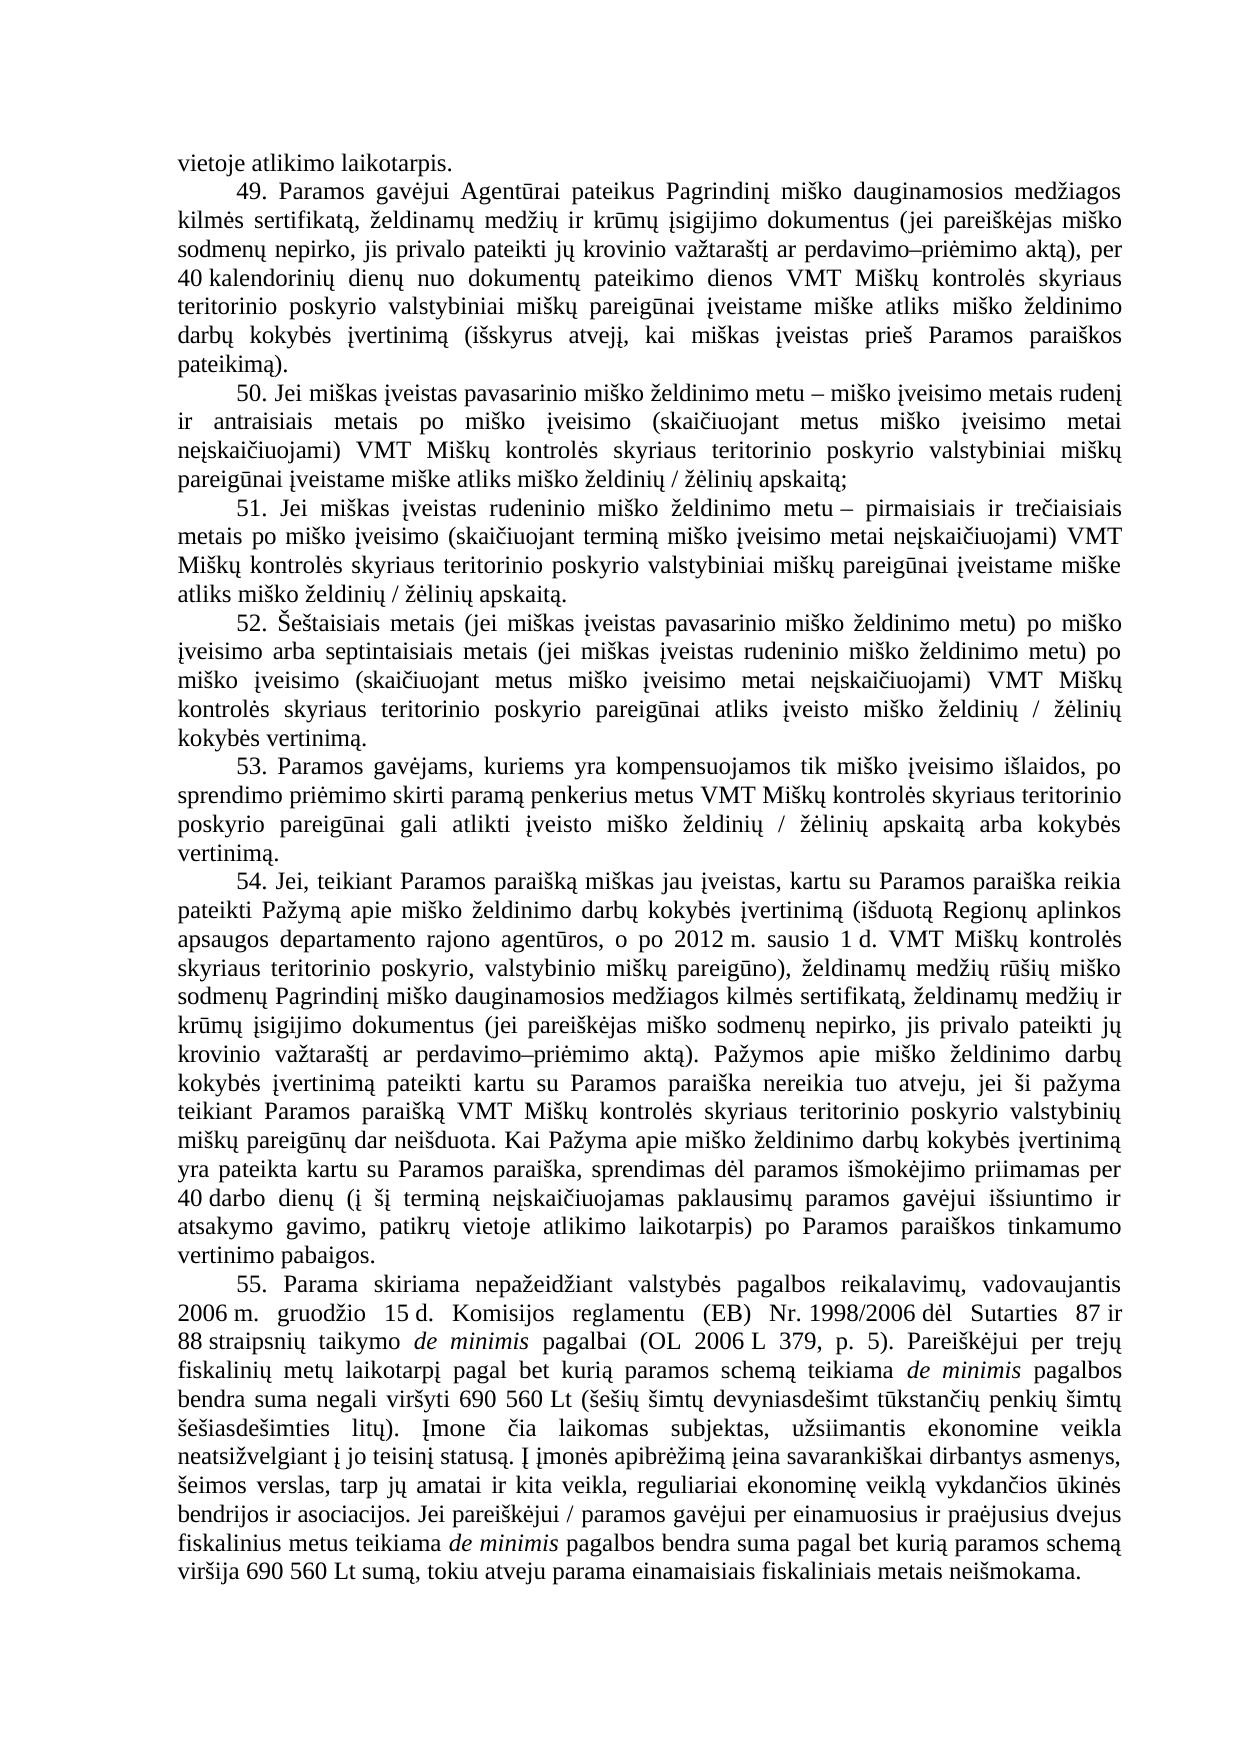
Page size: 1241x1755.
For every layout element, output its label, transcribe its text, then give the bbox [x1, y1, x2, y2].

text 54. Jei, teikiant Paramos paraišką miškas jau įveistas, kartu su Paramos paraiška reikia pateikti Pažymą apie miško želdinimo darbų kokybės įvertinimą (išduotą Regionų aplinkos apsaugos departamento rajono agentūros, o po 2012 m. sausio 1 d. VMT Miškų kontrolės skyriaus teritorinio poskyrio, valstybinio miškų pareigūno), želdinamų medžių rūšių miško sodmenų Pagrindinį miško dauginamosios medžiagos kilmės sertifikatą, želdinamų medžių ir krūmų įsigijimo dokumentus (jei pareiškėjas miško sodmenų nepirko, jis privalo pateikti jų krovinio važtaraštį ar perdavimo–priėmimo aktą). Pažymos apie miško želdinimo darbų kokybės įvertinimą pateikti kartu su Paramos paraiška nereikia tuo atveju, jei ši pažyma teikiant Paramos paraišką VMT Miškų kontrolės skyriaus teritorinio poskyrio valstybinių miškų pareigūnų dar neišduota. Kai Pažyma apie miško želdinimo darbų kokybės įvertinimą yra pateikta kartu su Paramos paraiška, sprendimas dėl paramos išmokėjimo priimamas per 40 darbo dienų (į šį terminą neįskaičiuojamas paklausimų paramos gavėjui išsiuntimo ir atsakymo gavimo, patikrų vietoje atlikimo laikotarpis) po Paramos paraiškos tinkamumo vertinimo pabaigos. [177, 866, 1122, 1269]
text vietoje atlikimo laikotarpis. [177, 148, 1122, 176]
text 51. Jei miškas įveistas rudeninio miško želdinimo metu – pirmaisiais ir trečiaisiais metais po miško įveisimo (skaičiuojant terminą miško įveisimo metai neįskaičiuojami) VMT Miškų kontrolės skyriaus teritorinio poskyrio valstybiniai miškų pareigūnai įveistame miške atliks miško želdinių / žėlinių apskaitą. [177, 493, 1122, 608]
text 49. Paramos gavėjui Agentūrai pateikus Pagrindinį miško dauginamosios medžiagos kilmės sertifikatą, želdinamų medžių ir krūmų įsigijimo dokumentus (jei pareiškėjas miško sodmenų nepirko, jis privalo pateikti jų krovinio važtaraštį ar perdavimo–priėmimo aktą), per 40 kalendorinių dienų nuo dokumentų pateikimo dienos VMT Miškų kontrolės skyriaus teritorinio poskyrio valstybiniai miškų pareigūnai įveistame miške atliks miško želdinimo darbų kokybės įvertinimą (išskyrus atvejį, kai miškas įveistas prieš Paramos paraiškos pateikimą). [177, 176, 1122, 378]
text 53. Paramos gavėjams, kuriems yra kompensuojamos tik miško įveisimo išlaidos, po sprendimo priėmimo skirti paramą penkerius metus VMT Miškų kontrolės skyriaus teritorinio poskyrio pareigūnai gali atlikti įveisto miško želdinių / žėlinių apskaitą arba kokybės vertinimą. [177, 751, 1122, 866]
text 52. Šeštaisiais metais (jei miškas įveistas pavasarinio miško želdinimo metu) po miško įveisimo arba septintaisiais metais (jei miškas įveistas rudeninio miško želdinimo metu) po miško įveisimo (skaičiuojant metus miško įveisimo metai neįskaičiuojami) VMT Miškų kontrolės skyriaus teritorinio poskyrio pareigūnai atliks įveisto miško želdinių / žėlinių kokybės vertinimą. [177, 608, 1122, 751]
text 50. Jei miškas įveistas pavasarinio miško želdinimo metu – miško įveisimo metais rudenį ir antraisiais metais po miško įveisimo (skaičiuojant metus miško įveisimo metai neįskaičiuojami) VMT Miškų kontrolės skyriaus teritorinio poskyrio valstybiniai miškų pareigūnai įveistame miške atliks miško želdinių / žėlinių apskaitą; [177, 378, 1122, 493]
text 55. Parama skiriama nepažeidžiant valstybės pagalbos reikalavimų, vadovaujantis 2006 m. gruodžio 15 d. Komisijos reglamentu (EB) Nr. 1998/2006 dėl Sutarties 87 ir 88 straipsnių taikymo de minimis pagalbai (OL 2006 L 379, p. 5). Pareiškėjui per trejų fiskalinių metų laikotarpį pagal bet kurią paramos schemą teikiama de minimis pagalbos bendra suma negali viršyti 690 560 Lt (šešių šimtų devyniasdešimt tūkstančių penkių šimtų šešiasdešimties litų). Įmone čia laikomas subjektas, užsiimantis ekonomine veikla neatsižvelgiant į jo teisinį statusą. Į įmonės apibrėžimą įeina savarankiškai dirbantys asmenys, šeimos verslas, tarp jų amatai ir kita veikla, reguliariai ekonominę veiklą vykdančios ūkinės bendrijos ir asociacijos. Jei pareiškėjui / paramos gavėjui per einamuosius ir praėjusius dvejus fiskalinius metus teikiama de minimis pagalbos bendra suma pagal bet kurią paramos schemą viršija 690 560 Lt sumą, tokiu atveju parama einamaisiais fiskaliniais metais neišmokama. [177, 1269, 1122, 1585]
